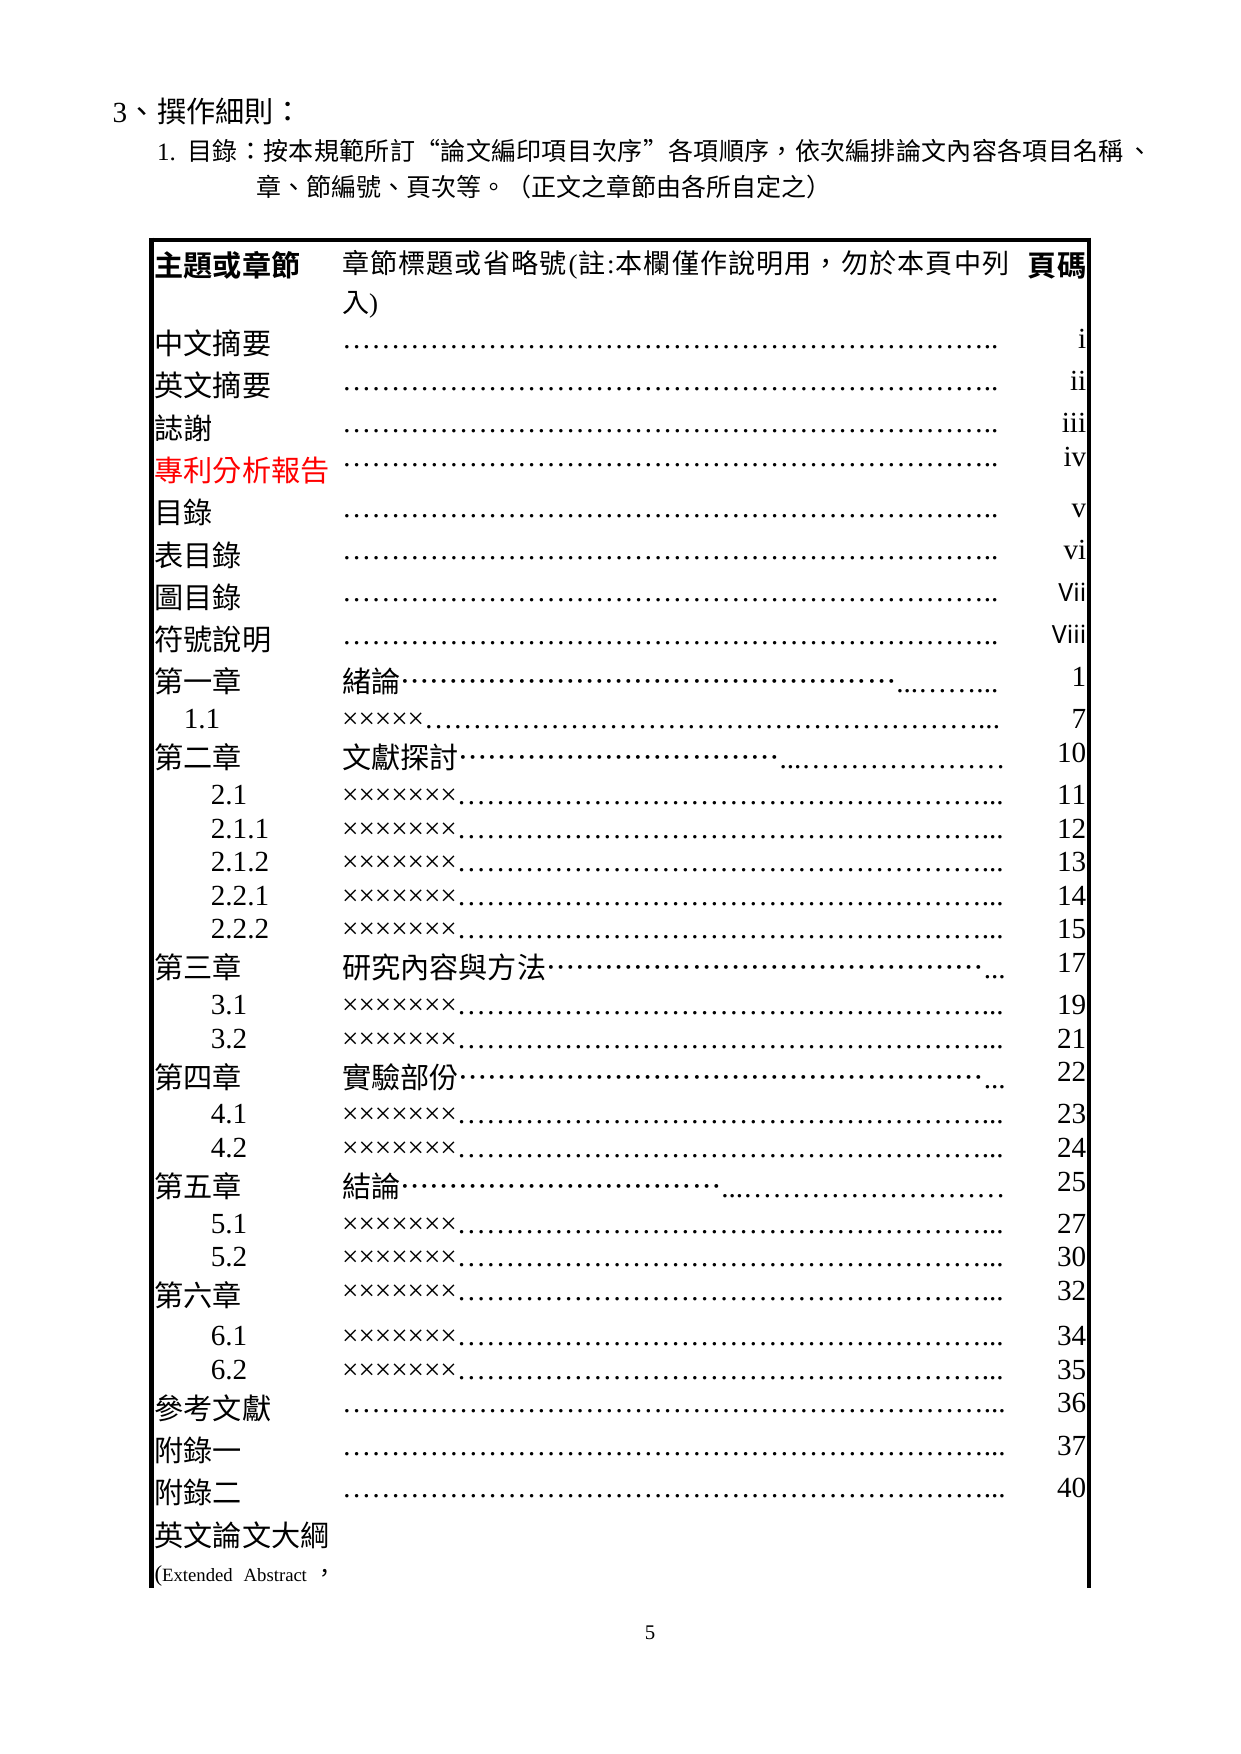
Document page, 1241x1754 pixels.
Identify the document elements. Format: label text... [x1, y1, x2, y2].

table_cell 表目錄 [154, 532, 339, 574]
table_cell 第二章 [154, 735, 339, 777]
table_cell 緒論……………………………………………...……... [339, 659, 1014, 701]
table_cell 17 [1014, 945, 1087, 987]
table_cell 34 [1014, 1318, 1087, 1352]
table_cell ×××××××………………………………………………... [339, 1352, 1014, 1385]
list 撰作細則： [112, 89, 1128, 131]
table_cell 5.2 [154, 1240, 339, 1273]
table_cell 1.1 [154, 701, 339, 735]
table_cell vi [1014, 532, 1087, 574]
table_cell 第六章 [154, 1273, 339, 1318]
table_cell ………………………………………………………….. [339, 532, 1014, 574]
table_cell 英文論文大綱 (Extended Abstract， [154, 1512, 339, 1588]
table_cell ×××××××………………………………………………... [339, 878, 1014, 911]
table_cell ×××××××………………………………………………... [339, 1273, 1014, 1318]
table_cell Viii [1014, 617, 1087, 659]
table_cell 30 [1014, 1240, 1087, 1273]
table_cell 24 [1014, 1130, 1087, 1164]
table_cell 6.2 [154, 1352, 339, 1385]
table_cell 5.1 [154, 1206, 339, 1239]
table_cell 6.1 [154, 1318, 339, 1352]
table_cell 2.1.2 [154, 844, 339, 878]
table_cell 14 [1014, 878, 1087, 911]
table_header 主題或章節 [154, 242, 339, 321]
table_cell 12 [1014, 811, 1087, 844]
table_cell 英文摘要 [154, 363, 339, 405]
table_cell ………………………………………………………….. [339, 321, 1014, 363]
table_cell ×××××××………………………………………………... [339, 777, 1014, 811]
table_cell 37 [1014, 1428, 1087, 1470]
table_cell ×××××××………………………………………………... [339, 1021, 1014, 1054]
table_cell ii [1014, 363, 1087, 405]
table_cell 27 [1014, 1206, 1087, 1239]
table_cell 2.2.1 [154, 878, 339, 911]
table_cell 1 [1014, 659, 1087, 701]
table_cell ×××××××………………………………………………... [339, 844, 1014, 878]
table_cell 36 [1014, 1385, 1087, 1428]
table_cell ………………………………………………………….. [339, 617, 1014, 659]
table_cell 目錄 [154, 490, 339, 532]
table_cell …………………………………………………………... [339, 1470, 1014, 1512]
table_cell 第四章 [154, 1054, 339, 1097]
table_cell …………………………………………………………... [339, 1428, 1014, 1470]
table_cell 中文摘要 [154, 321, 339, 363]
table_cell 附錄二 [154, 1470, 339, 1512]
table_cell ………………………………………………………….. ………………………………………………………….. [339, 405, 1014, 490]
table_cell 結論……………………………...……………………… [339, 1164, 1014, 1206]
table_cell ………………………………………………………….. [339, 575, 1014, 617]
table_cell 13 [1014, 844, 1087, 878]
table_cell 3.1 [154, 987, 339, 1021]
table_cell iii iv [1014, 405, 1087, 490]
table_cell 23 [1014, 1097, 1087, 1130]
table_cell 2.1.1 [154, 811, 339, 844]
table_cell [1014, 1512, 1087, 1588]
table_cell 4.1 [154, 1097, 339, 1130]
table_cell 實驗部份………………………………………………... [339, 1054, 1014, 1097]
table_cell ×××××××………………………………………………... [339, 911, 1014, 945]
table_cell 21 [1014, 1021, 1087, 1054]
table_cell 19 [1014, 987, 1087, 1021]
table_cell 22 [1014, 1054, 1087, 1097]
table_cell ×××××…………………………………………………... [339, 701, 1014, 735]
table_cell ×××××××………………………………………………... [339, 1130, 1014, 1164]
table_cell ×××××××………………………………………………... [339, 1318, 1014, 1352]
table_cell ×××××××………………………………………………... [339, 1097, 1014, 1130]
table_cell 11 [1014, 777, 1087, 811]
table_cell ………………………………………………………….. [339, 490, 1014, 532]
table_cell 圖目錄 [154, 575, 339, 617]
table_cell ×××××××………………………………………………... [339, 811, 1014, 844]
table_header 章節標題或省略號(註:本欄僅作說明用，勿於本頁中列入) [339, 242, 1014, 321]
table_cell 4.2 [154, 1130, 339, 1164]
table_cell i [1014, 321, 1087, 363]
table_cell 10 [1014, 735, 1087, 777]
table_cell v [1014, 490, 1087, 532]
table_cell 15 [1014, 911, 1087, 945]
table_cell 2.2.2 [154, 911, 339, 945]
table_cell ×××××××………………………………………………... [339, 987, 1014, 1021]
table_cell 誌謝 專利分析報告 [154, 405, 339, 490]
table_cell 參考文獻 [154, 1385, 339, 1428]
table_cell Vii [1014, 575, 1087, 617]
table_cell [339, 1512, 1014, 1588]
table_cell 文獻探討……………………………...………………… [339, 735, 1014, 777]
table_header 頁碼 [1014, 242, 1087, 321]
table_cell 附錄一 [154, 1428, 339, 1470]
table_cell 25 [1014, 1164, 1087, 1206]
table_cell 研究內容與方法………………………………………... [339, 945, 1014, 987]
table_cell 3.2 [154, 1021, 339, 1054]
list 目錄：按本規範所訂“論文編印項目次序”各項順序，依次編排論文內容各項目名稱、章、節編號、頁次等。（正文之章節由各所自定之） [157, 131, 1128, 203]
table_cell 符號說明 [154, 617, 339, 659]
table_cell ………………………………………………………….. [339, 363, 1014, 405]
table_cell ×××××××………………………………………………... [339, 1206, 1014, 1239]
table_cell 35 [1014, 1352, 1087, 1385]
table_cell 第五章 [154, 1164, 339, 1206]
table_cell 2.1 [154, 777, 339, 811]
table_cell 第一章 [154, 659, 339, 701]
table_cell 40 [1014, 1470, 1087, 1512]
table_cell 32 [1014, 1273, 1087, 1318]
table_cell …………………………………………………………... [339, 1385, 1014, 1428]
table_cell 第三章 [154, 945, 339, 987]
table_cell 7 [1014, 701, 1087, 735]
table_cell ×××××××………………………………………………... [339, 1240, 1014, 1273]
